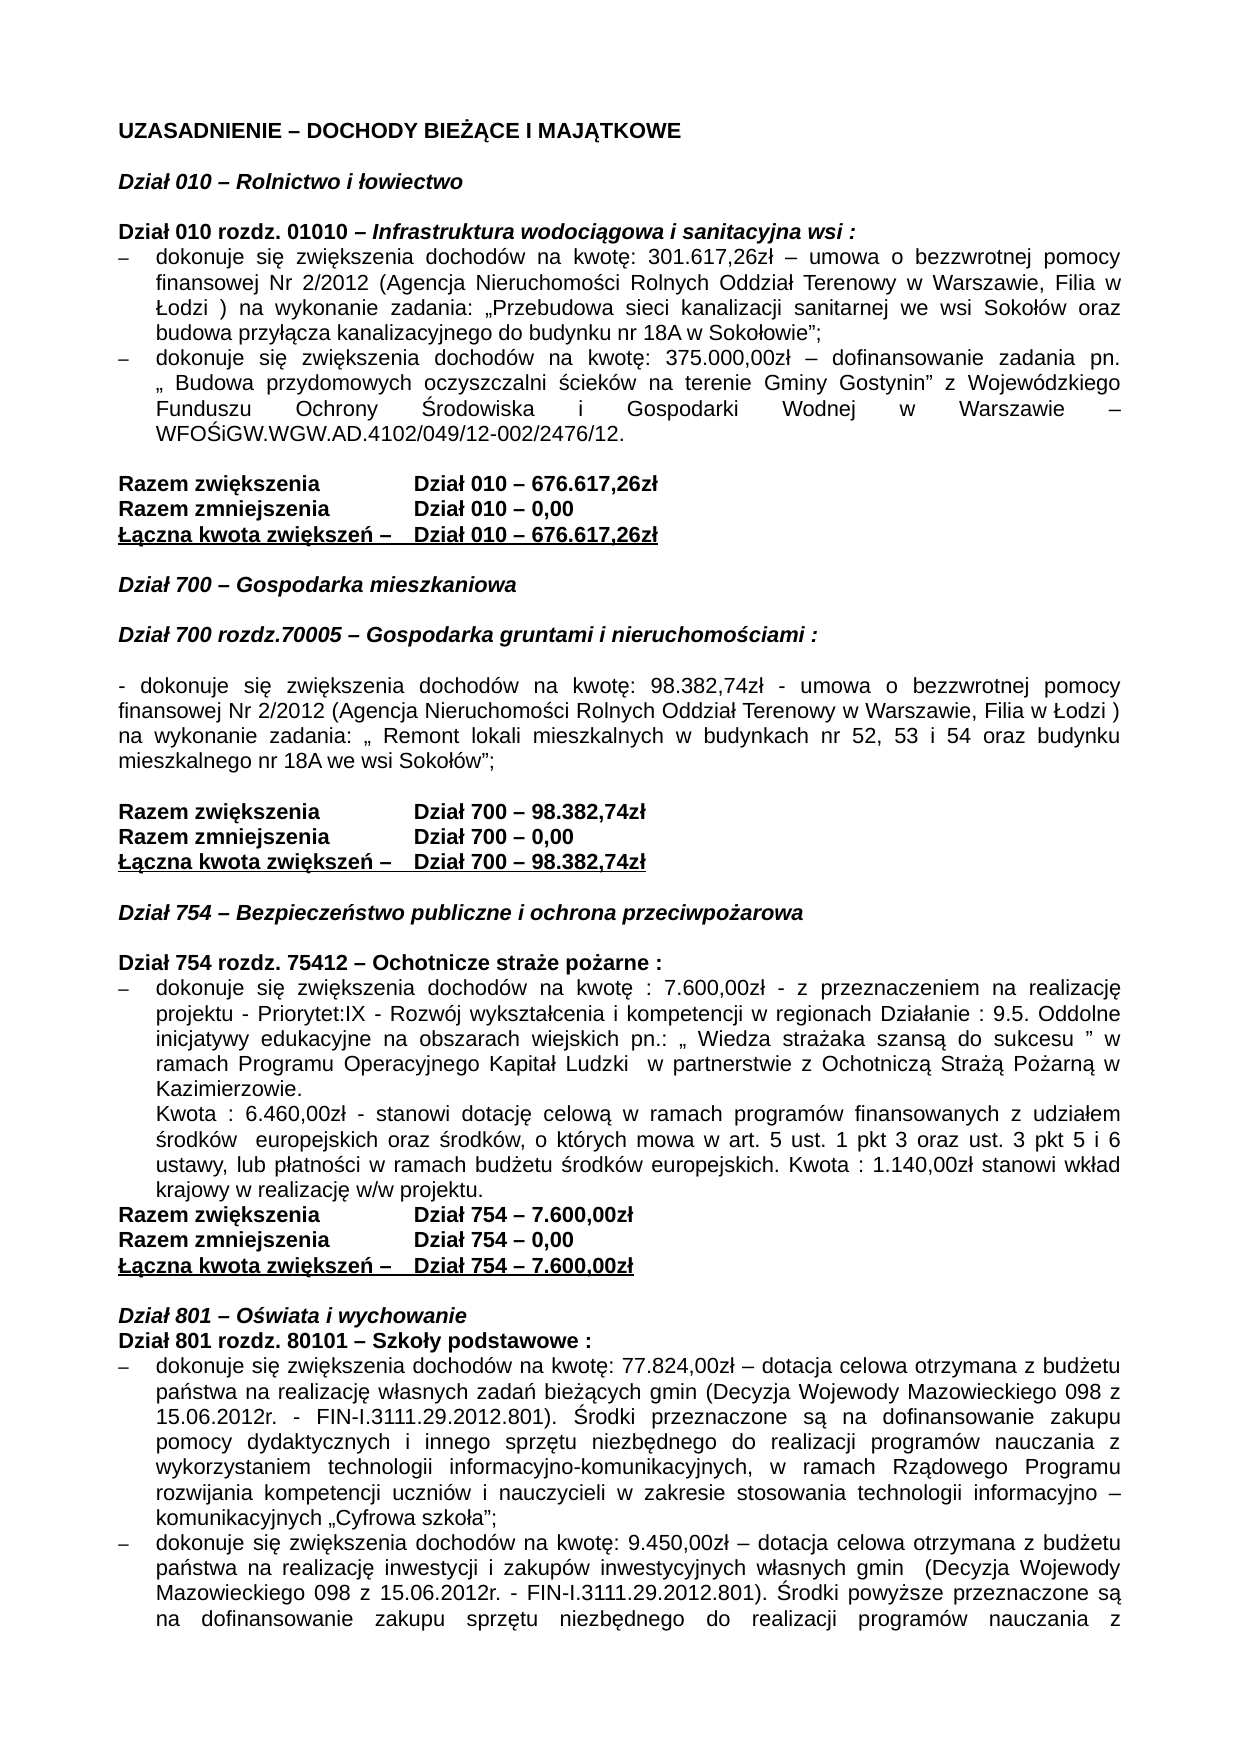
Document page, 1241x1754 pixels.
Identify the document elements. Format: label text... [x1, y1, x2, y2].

text Dział 010 – Rolnictwo i łowiectwo [118, 168, 1122, 194]
text Dział 801 rozdz. 80101 – Szkoły podstawowe : [118, 1328, 1122, 1353]
text Razem zmniejszenia Dział 754 – 0,00 [118, 1227, 1122, 1252]
text Łączna kwota zwiększeń – Dział 010 – 676.617,26zł [118, 521, 1122, 547]
text Razem zwiększenia Dział 010 – 676.617,26zł [118, 471, 1122, 496]
list dokonuje się zwiększenia dochodów na kwotę : 7.600,00zł - z przeznaczeniem na realizację projektu - Priorytet:IX - Rozwój wykształcenia i kompetencji w regionach Działanie : 9.5. Oddolne inicjatywy edukacyjne na obszarach wiejskich pn.: „ Wiedza strażaka szansą do sukcesu ” w ramach Programu Operacyjnego Kapitał Ludzki w partnerstwie z Ochotniczą Strażą Pożarną w Kazimierzowie. [118, 975, 1122, 1101]
list dokonuje się zwiększenia dochodów na kwotę: 9.450,00zł – dotacja celowa otrzymana z budżetu państwa na realizację inwestycji i zakupów inwestycyjnych własnych gmin (Decyzja Wojewody Mazowieckiego 098 z 15.06.2012r. - FIN-I.3111.29.2012.801). Środki powyższe przeznaczone są na dofinansowanie zakupu sprzętu niezbędnego do realizacji programów nauczania z [118, 1530, 1122, 1631]
text UZASADNIENIE – DOCHODY BIEŻĄCE I MAJĄTKOWE [118, 118, 1122, 143]
text Razem zwiększenia Dział 754 – 7.600,00zł [118, 1202, 1122, 1227]
list dokonuje się zwiększenia dochodów na kwotę: 375.000,00zł – dofinansowanie zadania pn. „ Budowa przydomowych oczyszczalni ścieków na terenie Gminy Gostynin” z Wojewódzkiego Funduszu Ochrony Środowiska i Gospodarki Wodnej w Warszawie – WFOŚiGW.WGW.AD.4102/049/12-002/2476/12. [118, 345, 1122, 446]
text Dział 010 rozdz. 01010 – Infrastruktura wodociągowa i sanitacyjna wsi : [118, 219, 1122, 244]
list dokonuje się zwiększenia dochodów na kwotę: 301.617,26zł – umowa o bezzwrotnej pomocy finansowej Nr 2/2012 (Agencja Nieruchomości Rolnych Oddział Terenowy w Warszawie, Filia w Łodzi ) na wykonanie zadania: „Przebudowa sieci kanalizacji sanitarnej we wsi Sokołów oraz budowa przyłącza kanalizacyjnego do budynku nr 18A w Sokołowie”; [118, 244, 1122, 345]
text Dział 801 – Oświata i wychowanie [118, 1303, 1122, 1328]
text Łączna kwota zwiększeń – Dział 754 – 7.600,00zł [118, 1252, 1122, 1278]
text - dokonuje się zwiększenia dochodów na kwotę: 98.382,74zł - umowa o bezzwrotnej pomocy finansowej Nr 2/2012 (Agencja Nieruchomości Rolnych Oddział Terenowy w Warszawie, Filia w Łodzi ) na wykonanie zadania: „ Remont lokali mieszkalnych w budynkach nr 52, 53 i 54 oraz budynku mieszkalnego nr 18A we wsi Sokołów”; [118, 673, 1122, 773]
text Razem zmniejszenia Dział 700 – 0,00 [118, 824, 1122, 849]
text Dział 700 – Gospodarka mieszkaniowa [118, 572, 1122, 597]
text Łączna kwota zwiększeń – Dział 700 – 98.382,74zł [118, 849, 1122, 874]
text Dział 700 rozdz.70005 – Gospodarka gruntami i nieruchomościami : [118, 622, 1122, 647]
text Dział 754 – Bezpieczeństwo publiczne i ochrona przeciwpożarowa [118, 899, 1122, 925]
list dokonuje się zwiększenia dochodów na kwotę: 77.824,00zł – dotacja celowa otrzymana z budżetu państwa na realizację własnych zadań bieżących gmin (Decyzja Wojewody Mazowieckiego 098 z 15.06.2012r. - FIN-I.3111.29.2012.801). Środki przeznaczone są na dofinansowanie zakupu pomocy dydaktycznych i innego sprzętu niezbędnego do realizacji programów nauczania z wykorzystaniem technologii informacyjno-komunikacyjnych, w ramach Rządowego Programu rozwijania kompetencji uczniów i nauczycieli w zakresie stosowania technologii informacyjno – komunikacyjnych „Cyfrowa szkoła”; [118, 1353, 1122, 1530]
text Razem zwiększenia Dział 700 – 98.382,74zł [118, 799, 1122, 824]
text Dział 754 rozdz. 75412 – Ochotnicze straże pożarne : [118, 950, 1122, 975]
list Kwota : 6.460,00zł - stanowi dotację celową w ramach programów finansowanych z udziałem środków europejskich oraz środków, o których mowa w art. 5 ust. 1 pkt 3 oraz ust. 3 pkt 5 i 6 ustawy, lub płatności w ramach budżetu środków europejskich. Kwota : 1.140,00zł stanowi wkład krajowy w realizację w/w projektu. [118, 1101, 1122, 1202]
text Razem zmniejszenia Dział 010 – 0,00 [118, 496, 1122, 521]
